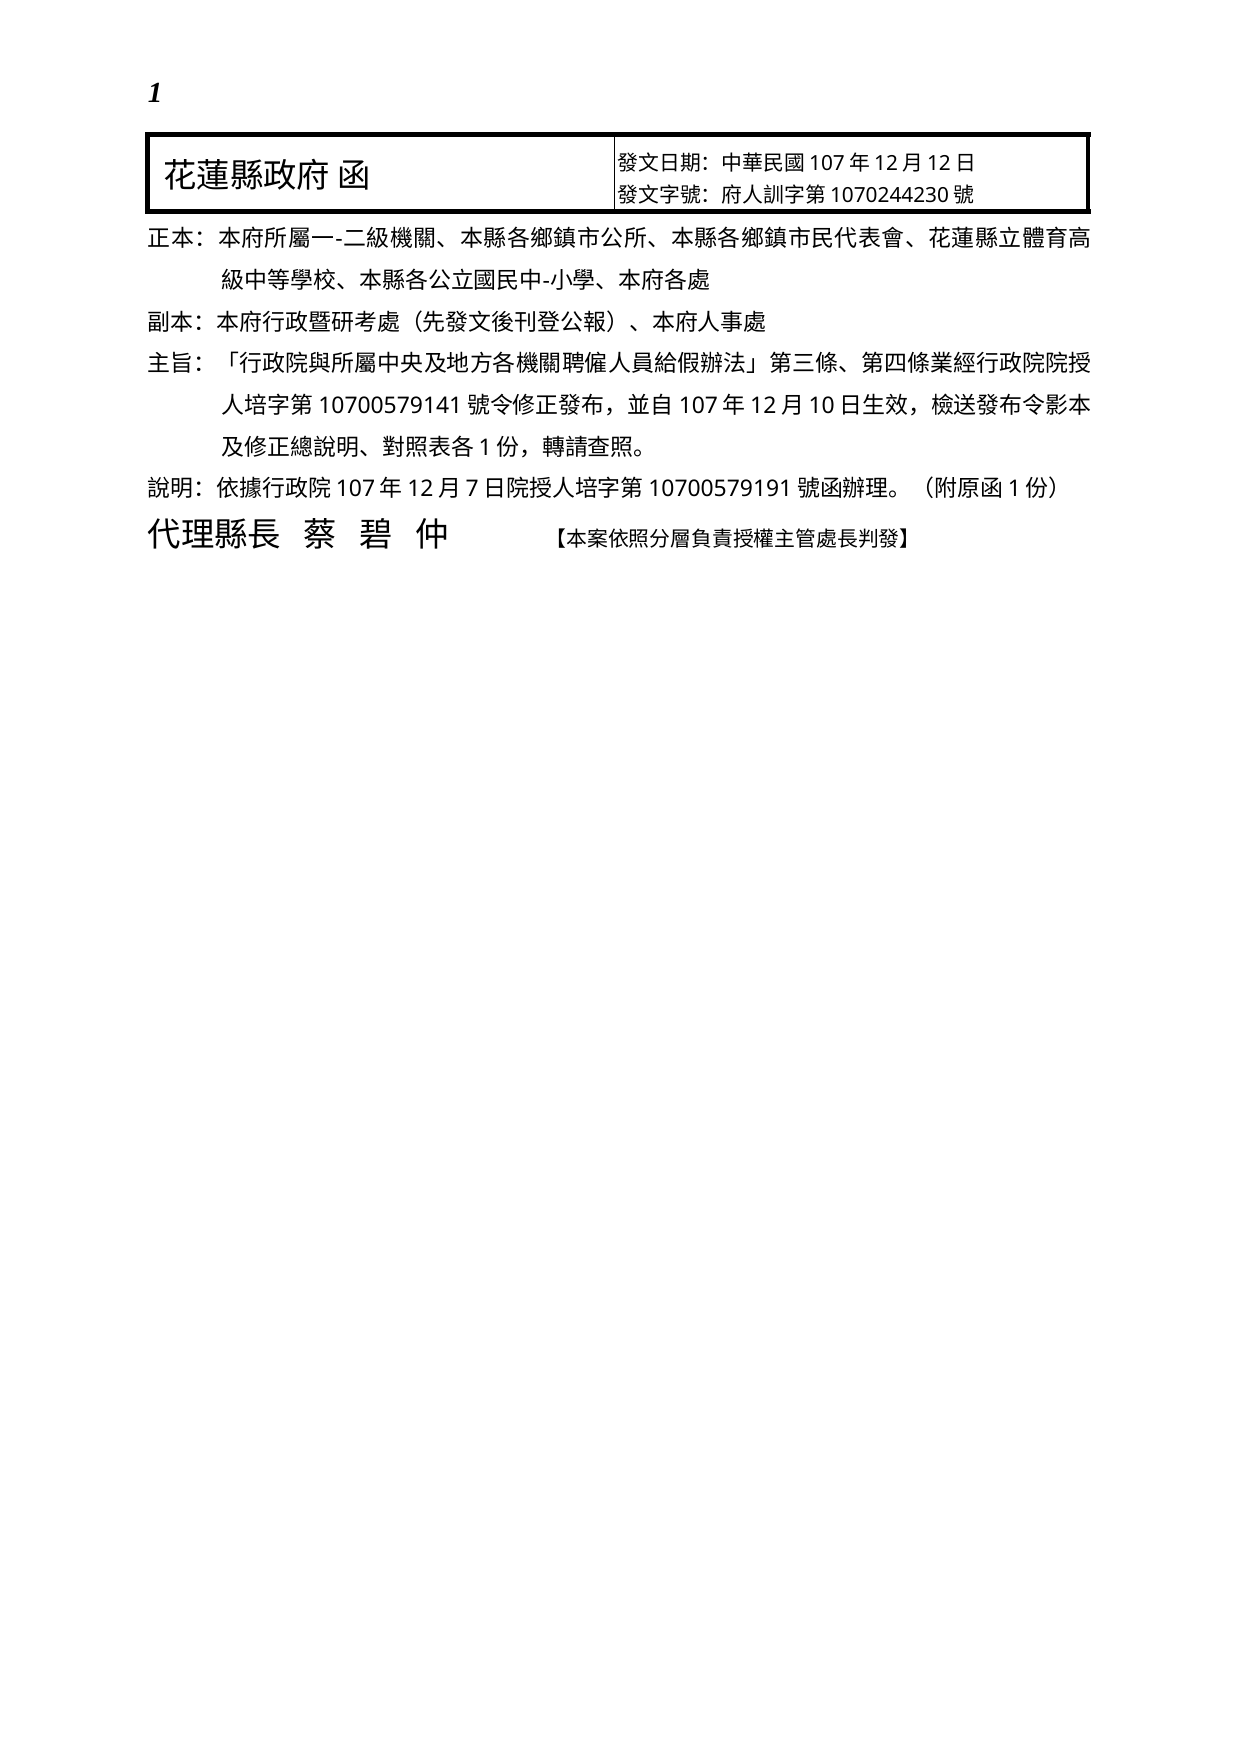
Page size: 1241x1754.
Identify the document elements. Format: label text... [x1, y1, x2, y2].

text 正本：本府所屬一-二級機關、本縣各鄉鎮市公所、本縣各鄉鎮市民代表會、花蓮縣立體育高級中等學校、本縣各公立國民中-小學、本府各處 [148, 213, 1092, 297]
text 說明：依據行政院107年12月7日院授人培字第10700579191號函辦理。（附原函1份） [148, 463, 1092, 505]
text 副本：本府行政暨研考處（先發文後刊登公報）、本府人事處 [148, 297, 1092, 338]
text 主旨：「行政院與所屬中央及地方各機關聘僱人員給假辦法」第三條、第四條業經行政院院授人培字第10700579141號令修正發布，並自107年12月10日生效，檢送發布令影本及修正總說明、對照表各1份，轉請查照。 [148, 338, 1092, 463]
table_header 花蓮縣政府 函 [150, 137, 614, 209]
text 代理縣長 蔡 碧 仲 【本案依照分層負責授權主管處長判發】 [148, 505, 1092, 557]
table_header 發文日期：中華民國107年12月12日 發文字號：府人訓字第1070244230號 [615, 137, 1086, 209]
